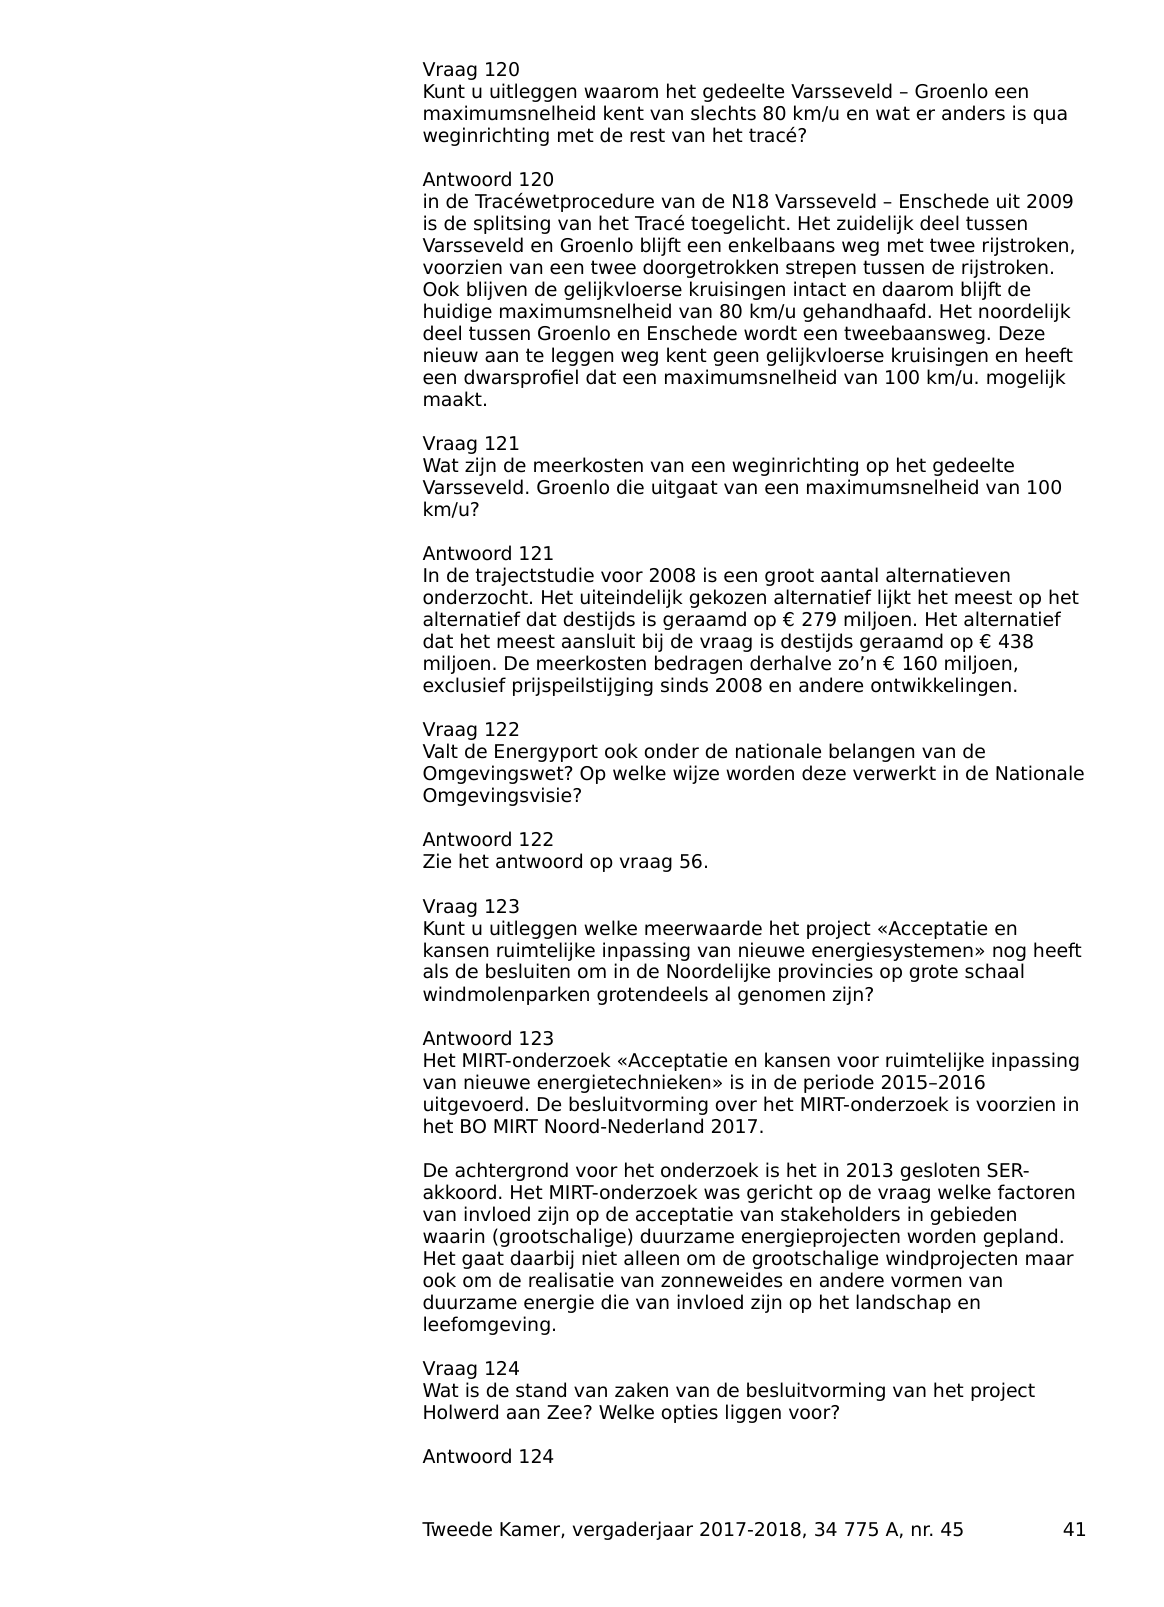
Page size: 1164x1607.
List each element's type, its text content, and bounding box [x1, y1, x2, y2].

text in de Tracéwetprocedure van de N18 Varsseveld – Enschede uit 2009 is de splitsing van het Tracé toegelicht. Het zuidelijk deel tussen Varsseveld en Groenlo blijft een enkelbaans weg met twee rijstroken, voorzien van een twee doorgetrokken strepen tussen de rijstroken. Ook blijven de gelijkvloerse kruisingen intact en daarom blijft de huidige maximumsnelheid van 80 km/u gehandhaafd. Het noordelijk deel tussen Groenlo en Enschede wordt een tweebaansweg. Deze nieuw aan te leggen weg kent geen gelijkvloerse kruisingen en heeft een dwarsprofiel dat een maximumsnelheid van 100 km/u. mogelijk maakt. [422, 191, 1087, 411]
text In de trajectstudie voor 2008 is een groot aantal alternatieven onderzocht. Het uiteindelijk gekozen alternatief lijkt het meest op het alternatief dat destijds is geraamd op € 279 miljoen. Het alternatief dat het meest aansluit bij de vraag is destijds geraamd op € 438 miljoen. De meerkosten bedragen derhalve zo’n € 160 miljoen, exclusief prijspeilstijging sinds 2008 en andere ontwikkelingen. [422, 565, 1087, 697]
text Antwoord 122 [422, 829, 1087, 851]
text Kunt u uitleggen welke meerwaarde het project «Acceptatie en kansen ruimtelijke inpassing van nieuwe energiesystemen» nog heeft als de besluiten om in de Noordelijke provincies op grote schaal windmolenparken grotendeels al genomen zijn? [422, 917, 1087, 1005]
text Antwoord 123 [422, 1028, 1087, 1049]
text Vraag 124 [422, 1358, 1087, 1380]
text Vraag 120 [422, 59, 1087, 81]
text Vraag 122 [422, 719, 1087, 741]
text Zie het antwoord op vraag 56. [422, 851, 1087, 873]
text De achtergrond voor het onderzoek is het in 2013 gesloten SER-akkoord. Het MIRT-onderzoek was gericht op de vraag welke factoren van invloed zijn op de acceptatie van stakeholders in gebieden waarin (grootschalige) duurzame energieprojecten worden gepland. Het gaat daarbij niet alleen om de grootschalige windprojecten maar ook om de realisatie van zonneweides en andere vormen van duurzame energie die van invloed zijn op het landschap en leefomgeving. [422, 1160, 1087, 1336]
text Antwoord 124 [422, 1446, 1087, 1468]
text Vraag 121 [422, 433, 1087, 455]
text Wat is de stand van zaken van de besluitvorming van het project Holwerd aan Zee? Welke opties liggen voor? [422, 1380, 1087, 1424]
text Kunt u uitleggen waarom het gedeelte Varsseveld – Groenlo een maximumsnelheid kent van slechts 80 km/u en wat er anders is qua weginrichting met de rest van het tracé? [422, 81, 1087, 147]
text Antwoord 121 [422, 543, 1087, 565]
text Antwoord 120 [422, 169, 1087, 191]
text Wat zijn de meerkosten van een weginrichting op het gedeelte Varsseveld. Groenlo die uitgaat van een maximumsnelheid van 100 km/u? [422, 455, 1087, 521]
text Het MIRT-onderzoek «Acceptatie en kansen voor ruimtelijke inpassing van nieuwe energietechnieken» is in de periode 2015–2016 uitgevoerd. De besluitvorming over het MIRT-onderzoek is voorzien in het BO MIRT Noord-Nederland 2017. [422, 1049, 1087, 1137]
text Valt de Energyport ook onder de nationale belangen van de Omgevingswet? Op welke wijze worden deze verwerkt in de Nationale Omgevingsvisie? [422, 741, 1087, 807]
text Vraag 123 [422, 896, 1087, 917]
